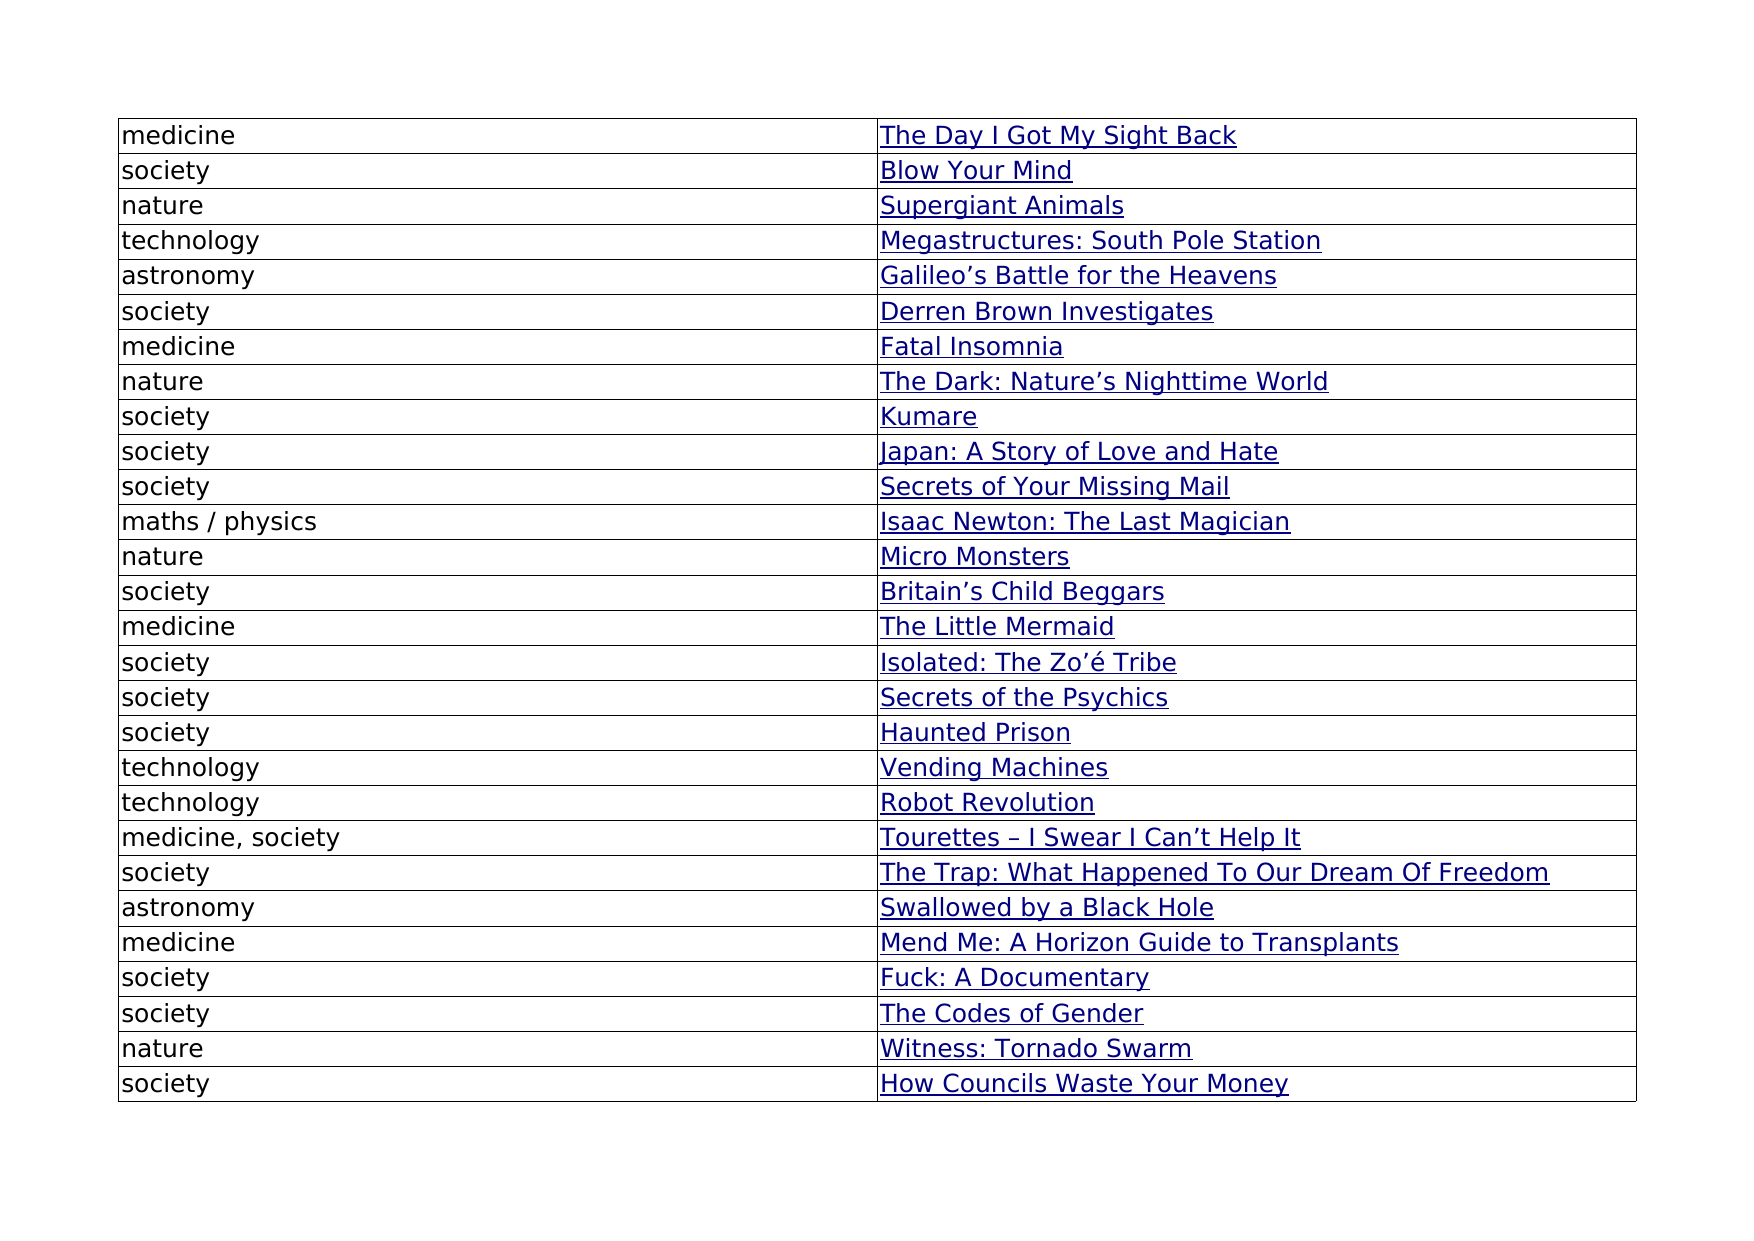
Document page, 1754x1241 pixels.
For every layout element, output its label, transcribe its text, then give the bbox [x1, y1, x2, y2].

table_cell nature [119, 1032, 877, 1066]
table_cell society [119, 646, 877, 680]
table_cell Tourettes – I Swear I Can’t Help It [878, 821, 1636, 855]
table_cell Vending Machines [878, 751, 1636, 785]
table_cell medicine [119, 611, 877, 645]
table_cell Galileo’s Battle for the Heavens [878, 260, 1636, 294]
table_cell society [119, 1067, 877, 1101]
table_cell Kumare [878, 400, 1636, 434]
table_cell nature [119, 365, 877, 399]
table_cell Mend Me: A Horizon Guide to Transplants [878, 927, 1636, 961]
table_cell technology [119, 751, 877, 785]
table_cell Japan: A Story of Love and Hate [878, 435, 1636, 469]
table_cell Derren Brown Investigates [878, 295, 1636, 329]
table_cell society [119, 681, 877, 715]
table_cell society [119, 435, 877, 469]
table_cell Swallowed by a Black Hole [878, 891, 1636, 926]
table_cell society [119, 997, 877, 1031]
table_cell medicine [119, 119, 877, 153]
table_cell Fuck: A Documentary [878, 962, 1636, 996]
table_cell The Day I Got My Sight Back [878, 119, 1636, 153]
table_cell Fatal Insomnia [878, 330, 1636, 364]
table_cell Witness: Tornado Swarm [878, 1032, 1636, 1066]
table_cell society [119, 962, 877, 996]
table_cell Blow Your Mind [878, 154, 1636, 188]
table_cell nature [119, 540, 877, 574]
table_cell Secrets of Your Missing Mail [878, 470, 1636, 504]
table_cell Britain’s Child Beggars [878, 576, 1636, 609]
table_cell astronomy [119, 260, 877, 294]
table_cell Supergiant Animals [878, 189, 1636, 223]
table_cell society [119, 154, 877, 188]
table_cell society [119, 295, 877, 329]
table_cell Robot Revolution [878, 786, 1636, 820]
table_cell Micro Monsters [878, 540, 1636, 574]
table_cell medicine [119, 927, 877, 961]
table_cell The Codes of Gender [878, 997, 1636, 1031]
table_cell Isolated: The Zo’é Tribe [878, 646, 1636, 680]
table_cell maths / physics [119, 505, 877, 539]
table_cell society [119, 856, 877, 890]
table_cell society [119, 716, 877, 750]
table_cell Haunted Prison [878, 716, 1636, 750]
table_cell medicine, society [119, 821, 877, 855]
table_cell society [119, 576, 877, 609]
table_cell technology [119, 225, 877, 258]
table_cell astronomy [119, 891, 877, 926]
table_cell medicine [119, 330, 877, 364]
table_cell The Trap: What Happened To Our Dream Of Freedom [878, 856, 1636, 890]
table_cell The Little Mermaid [878, 611, 1636, 645]
table_cell society [119, 470, 877, 504]
table_cell How Councils Waste Your Money [878, 1067, 1636, 1101]
table_cell technology [119, 786, 877, 820]
table_cell Megastructures: South Pole Station [878, 225, 1636, 258]
table_cell Secrets of the Psychics [878, 681, 1636, 715]
table_cell society [119, 400, 877, 434]
table_cell nature [119, 189, 877, 223]
table_cell The Dark: Nature’s Nighttime World [878, 365, 1636, 399]
table_cell Isaac Newton: The Last Magician [878, 505, 1636, 539]
